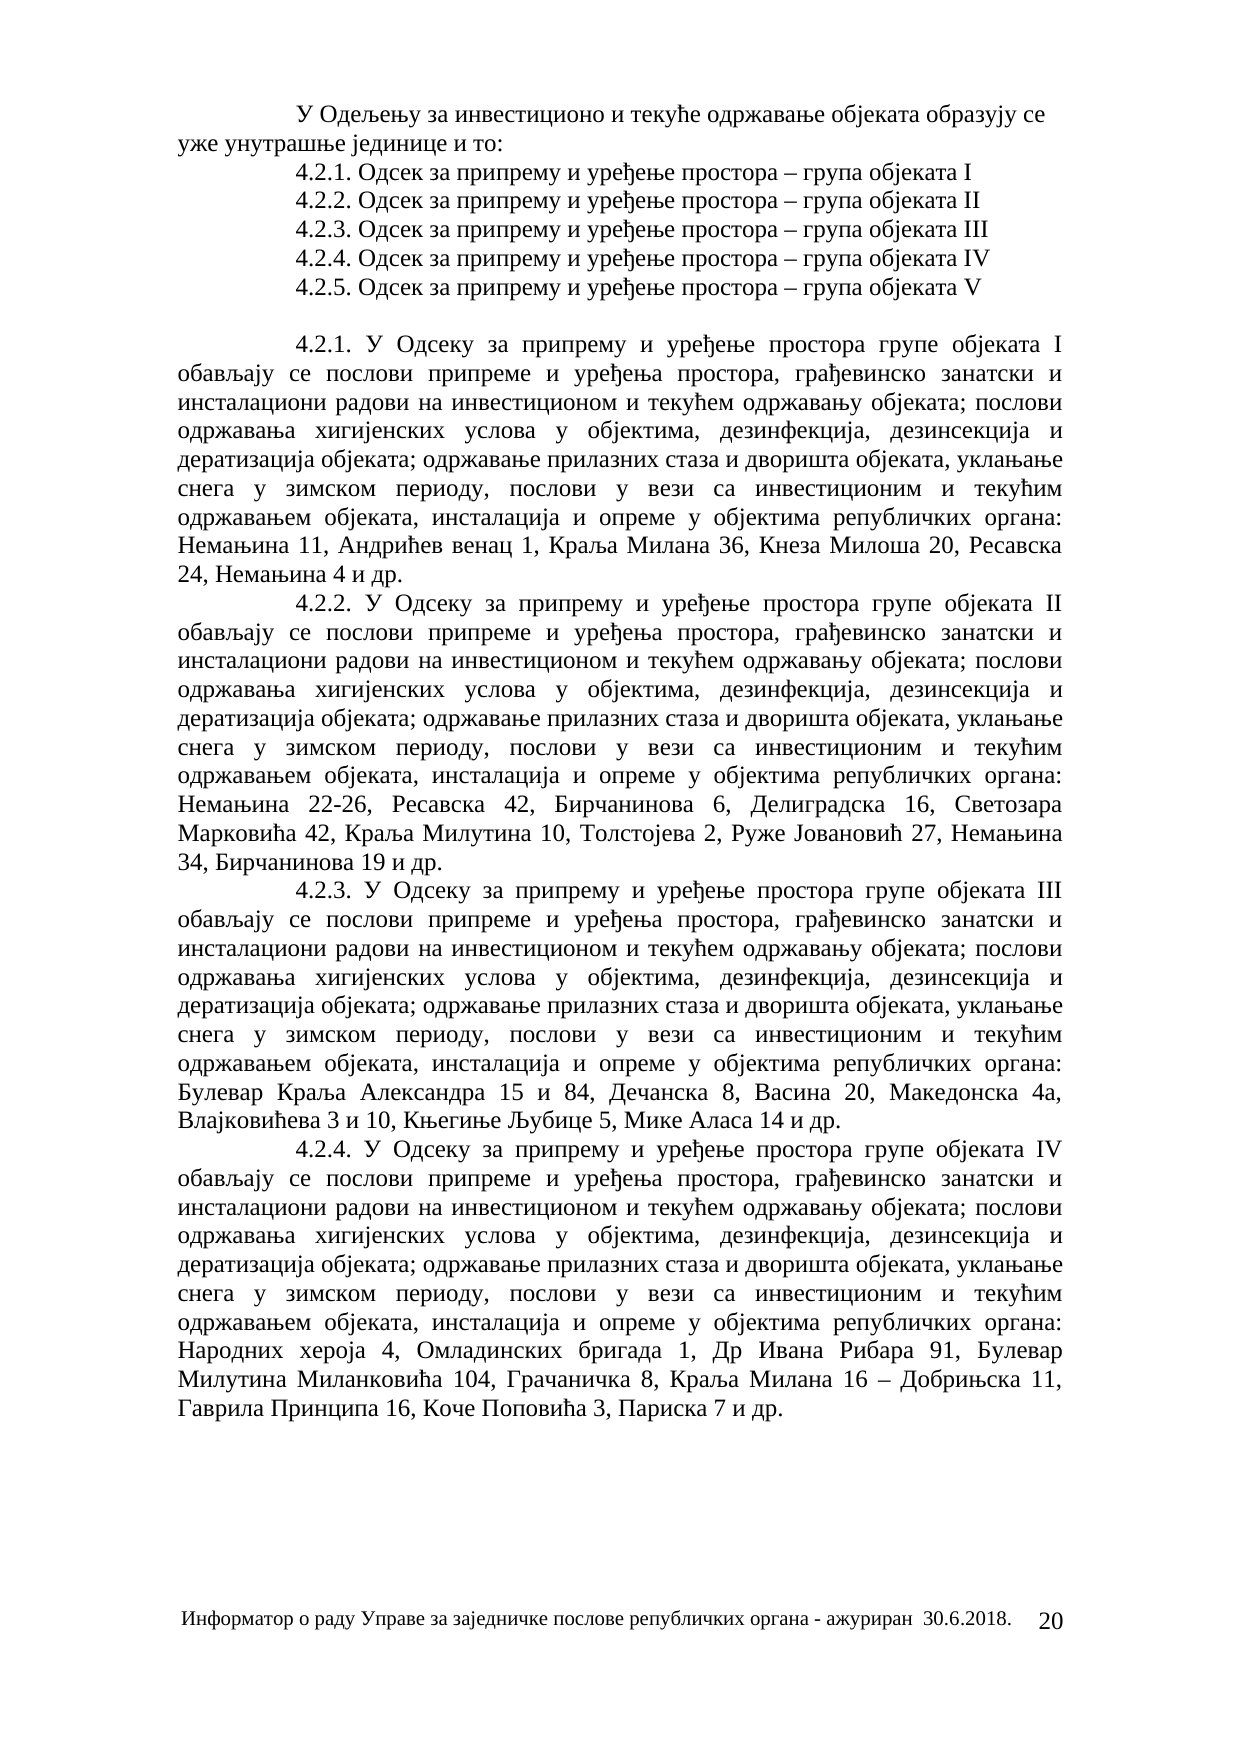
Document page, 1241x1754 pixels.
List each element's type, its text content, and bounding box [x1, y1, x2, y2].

text 4.2.1. У Одсеку за припрему и уређење простора групе објеката I обављају се послови припреме и уређења простора, грађевинско занатски и инсталациони радови на инвестиционом и текућем одржавању објеката; послови одржавања хигијенских услова у објектима, дезинфекција, дезинсекција и дератизација објеката; одржавање прилазних стаза и дворишта објеката, уклањање снега у зимском периоду, послови у вези са инвестиционим и текућим одржавањем објеката, инсталација и опреме у објектима републичких органа: Немањина 11, Андрићев венац 1, Краља Милана 36, Кнеза Милоша 20, Ресавска 24, Немањина 4 и др. [177, 329, 1063, 588]
text 4.2.1. Одсек за припрему и уређење простора – група објеката I [177, 157, 1063, 185]
text 4.2.2. У Одсеку за припрему и уређење простора групе објеката II обављају се послови припреме и уређења простора, грађевинско занатски и инсталациони радови на инвестиционом и текућем одржавању објеката; послови одржавања хигијенских услова у објектима, дезинфекција, дезинсекција и дератизација објеката; одржавање прилазних стаза и дворишта објеката, уклањање снега у зимском периоду, послови у вези са инвестиционим и текућим одржавањем објеката, инсталација и опреме у објектима републичких органа: Немањина 22-26, Ресавска 42, Бирчанинова 6, Делиградска 16, Светозара Марковића 42, Краља Милутина 10, Толстојева 2, Руже Јовановић 27, Немањина 34, Бирчанинова 19 и др. [177, 588, 1063, 875]
text 4.2.4. У Одсеку за припрему и уређење простора групе објеката IV обављају се послови припреме и уређења простора, грађевинско занатски и инсталациони радови на инвестиционом и текућем одржавању објеката; послови одржавања хигијенских услова у објектима, дезинфекција, дезинсекција и дератизација објеката; одржавање прилазних стаза и дворишта објеката, уклањање снега у зимском периоду, послови у вези са инвестиционим и текућим одржавањем објеката, инсталација и опреме у објектима републичких органа: Народних хероја 4, Омладинских бригада 1, Др Ивана Рибара 91, Булевар Милутина Миланковића 104, Грачаничка 8, Краља Милана 16 – Добрињска 11, Гаврила Принципа 16, Коче Поповића 3, Париска 7 и др. [177, 1134, 1063, 1422]
text 4.2.2. Одсек за припрему и уређење простора – група објеката II [177, 185, 1063, 214]
text 4.2.4. Одсек за припрему и уређење простора – група објеката IV [177, 243, 1063, 272]
text 4.2.3. Одсек за припрему и уређење простора – група објеката III [177, 214, 1063, 243]
text 4.2.5. Одсек за припрему и уређење простора – група објеката V [177, 272, 1063, 300]
text У Одељењу за инвестиционо и текуће одржавање објеката образују се уже унутрашње јединице и то: [177, 99, 1063, 157]
text 4.2.3. У Одсеку за припрему и уређење простора групе објеката III обављају се послови припреме и уређења простора, грађевинско занатски и инсталациони радови на инвестиционом и текућем одржавању објеката; послови одржавања хигијенских услова у објектима, дезинфекција, дезинсекција и дератизација објеката; одржавање прилазних стаза и дворишта објеката, уклањање снега у зимском периоду, послови у вези са инвестиционим и текућим одржавањем објеката, инсталација и опреме у објектима републичких органа: Булевар Краља Александра 15 и 84, Дечанска 8, Васина 20, Македонска 4а, Влајковићева 3 и 10, Књегиње Љубице 5, Мике Аласа 14 и др. [177, 875, 1063, 1134]
